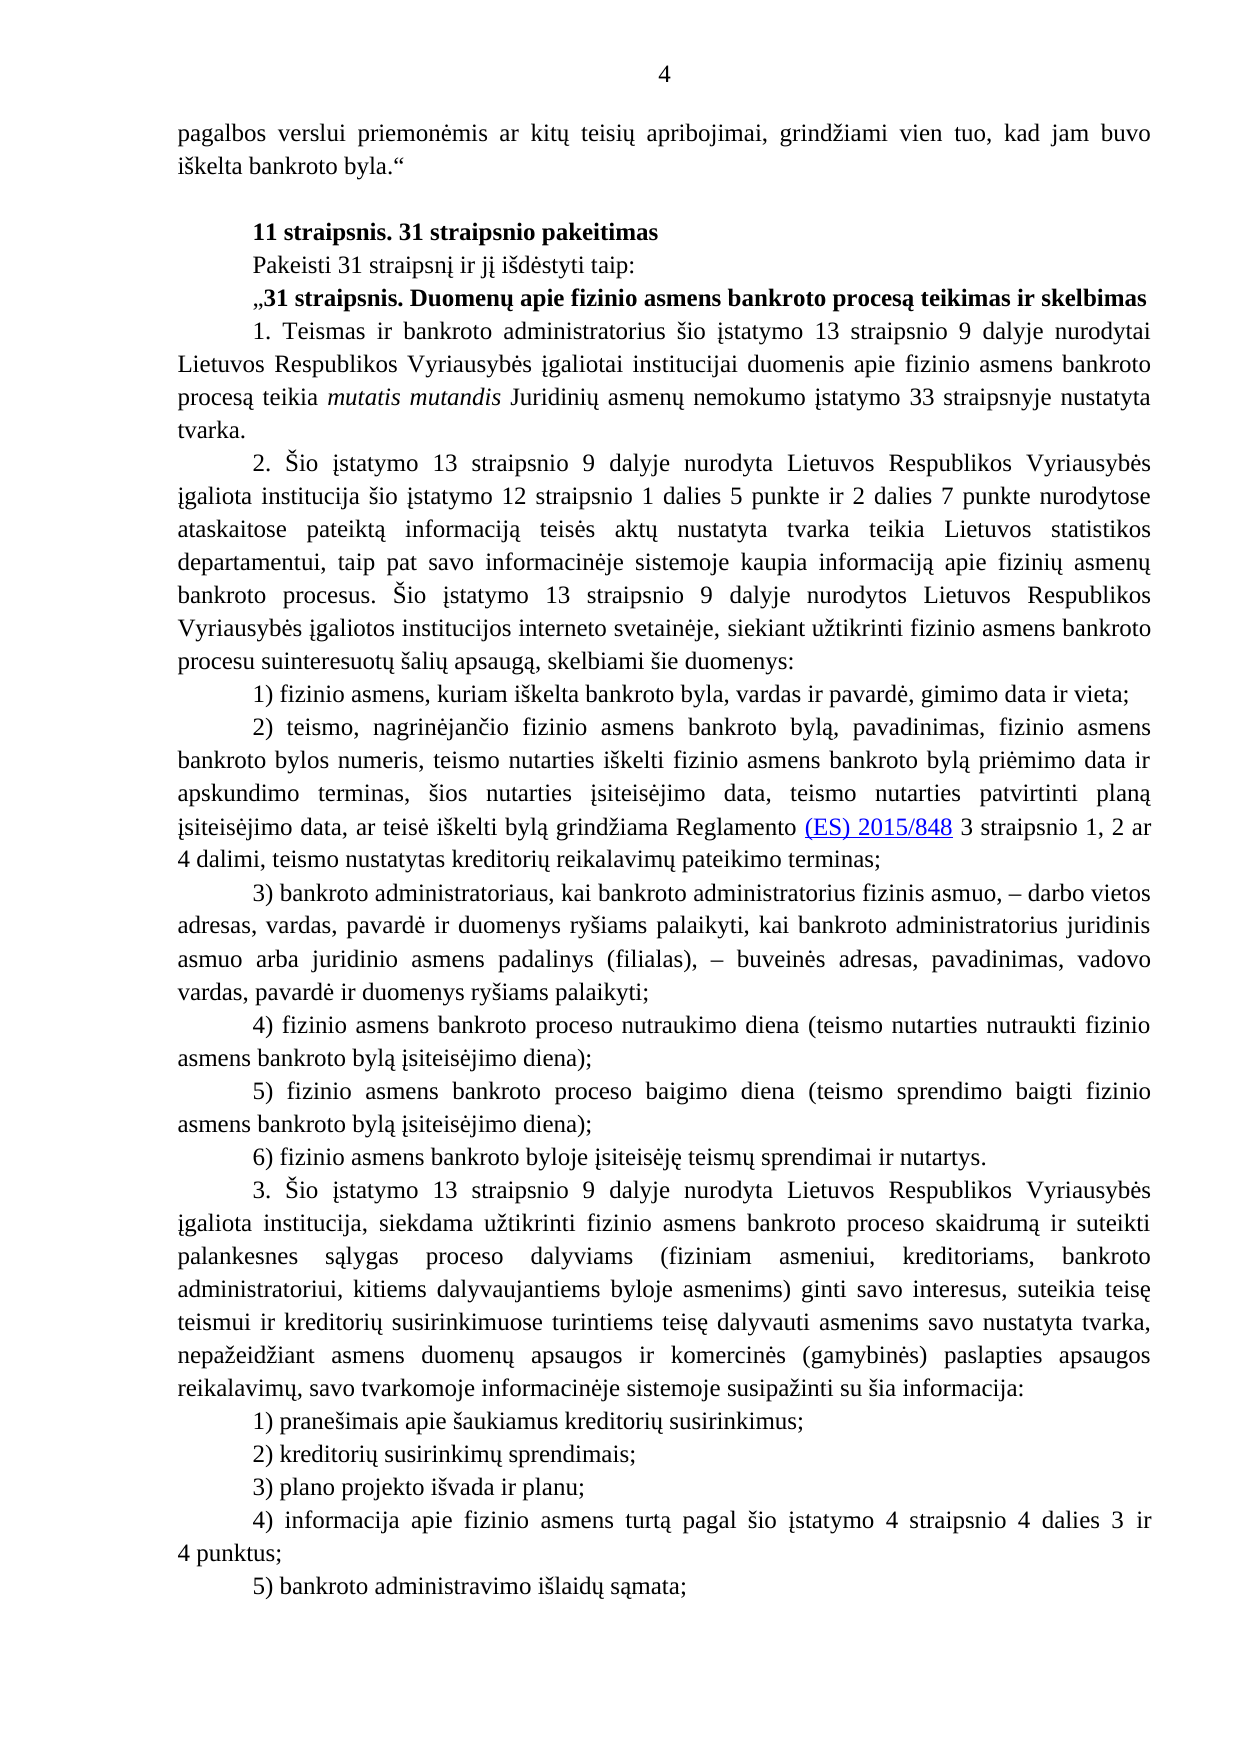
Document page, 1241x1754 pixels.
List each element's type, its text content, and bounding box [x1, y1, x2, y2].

text 5) fizinio asmens bankroto proceso baigimo diena (teismo sprendimo baigti fizinio asmens bankroto bylą įsiteisėjimo diena); [177, 1076, 1152, 1137]
text 6) fizinio asmens bankroto byloje įsiteisėję teismų sprendimai ir nutartys. [177, 1142, 1152, 1171]
text 11 straipsnis. 31 straipsnio pakeitimas [177, 217, 1152, 246]
text „31 straipsnis. Duomenų apie fizinio asmens bankroto procesą teikimas ir skelbimas [177, 283, 1152, 312]
text 4) informacija apie fizinio asmens turtą pagal šio įstatymo 4 straipsnio 4 dalies 3 ir 4 punktus; [177, 1505, 1152, 1567]
text 4) fizinio asmens bankroto proceso nutraukimo diena (teismo nutarties nutraukti fizinio asmens bankroto bylą įsiteisėjimo diena); [177, 1010, 1152, 1071]
text 3) bankroto administratoriaus, kai bankroto administratorius fizinis asmuo, – darbo vietos adresas, vardas, pavardė ir duomenys ryšiams palaikyti, kai bankroto administratorius juridinis asmuo arba juridinio asmens padalinys (filialas), – buveinės adresas, pavadinimas, vadovo vardas, pavardė ir duomenys ryšiams palaikyti; [177, 878, 1152, 1005]
text 1. Teismas ir bankroto administratorius šio įstatymo 13 straipsnio 9 dalyje nurodytai Lietuvos Respublikos Vyriausybės įgaliotai institucijai duomenis apie fizinio asmens bankroto procesą teikia mutatis mutandis Juridinių asmenų nemokumo įstatymo 33 straipsnyje nustatyta tvarka. [177, 316, 1152, 444]
text 2) teismo, nagrinėjančio fizinio asmens bankroto bylą, pavadinimas, fizinio asmens bankroto bylos numeris, teismo nutarties iškelti fizinio asmens bankroto bylą priėmimo data ir apskundimo terminas, šios nutarties įsiteisėjimo data, teismo nutarties patvirtinti planą įsiteisėjimo data, ar teisė iškelti bylą grindžiama Reglamento (ES) 2015/848 3 straipsnio 1, 2 ar 4 dalimi, teismo nustatytas kreditorių reikalavimų pateikimo terminas; [177, 712, 1152, 873]
text Pakeisti 31 straipsnį ir jį išdėstyti taip: [177, 250, 1152, 279]
text 2) kreditorių susirinkimų sprendimais; [177, 1439, 1152, 1468]
text 3) plano projekto išvada ir planu; [177, 1472, 1152, 1501]
text 2. Šio įstatymo 13 straipsnio 9 dalyje nurodyta Lietuvos Respublikos Vyriausybės įgaliota institucija šio įstatymo 12 straipsnio 1 dalies 5 punkte ir 2 dalies 7 punkte nurodytose ataskaitose pateiktą informaciją teisės aktų nustatyta tvarka teikia Lietuvos statistikos departamentui, taip pat savo informacinėje sistemoje kaupia informaciją apie fizinių asmenų bankroto procesus. Šio įstatymo 13 straipsnio 9 dalyje nurodytos Lietuvos Respublikos Vyriausybės įgaliotos institucijos interneto svetainėje, siekiant užtikrinti fizinio asmens bankroto procesu suinteresuotų šalių apsaugą, skelbiami šie duomenys: [177, 448, 1152, 675]
text 3. Šio įstatymo 13 straipsnio 9 dalyje nurodyta Lietuvos Respublikos Vyriausybės įgaliota institucija, siekdama užtikrinti fizinio asmens bankroto proceso skaidrumą ir suteikti palankesnes sąlygas proceso dalyviams (fiziniam asmeniui, kreditoriams, bankroto administratoriui, kitiems dalyvaujantiems byloje asmenims) ginti savo interesus, suteikia teisę teismui ir kreditorių susirinkimuose turintiems teisę dalyvauti asmenims savo nustatyta tvarka, nepažeidžiant asmens duomenų apsaugos ir komercinės (gamybinės) paslapties apsaugos reikalavimų, savo tvarkomoje informacinėje sistemoje susipažinti su šia informacija: [177, 1175, 1152, 1402]
text 1) fizinio asmens, kuriam iškelta bankroto byla, vardas ir pavardė, gimimo data ir vieta; [177, 679, 1152, 708]
text pagalbos verslui priemonėmis ar kitų teisių apribojimai, grindžiami vien tuo, kad jam buvo iškelta bankroto byla.“ [177, 118, 1152, 180]
text 5) bankroto administravimo išlaidų sąmata; [177, 1571, 1152, 1600]
text 1) pranešimais apie šaukiamus kreditorių susirinkimus; [177, 1406, 1152, 1435]
